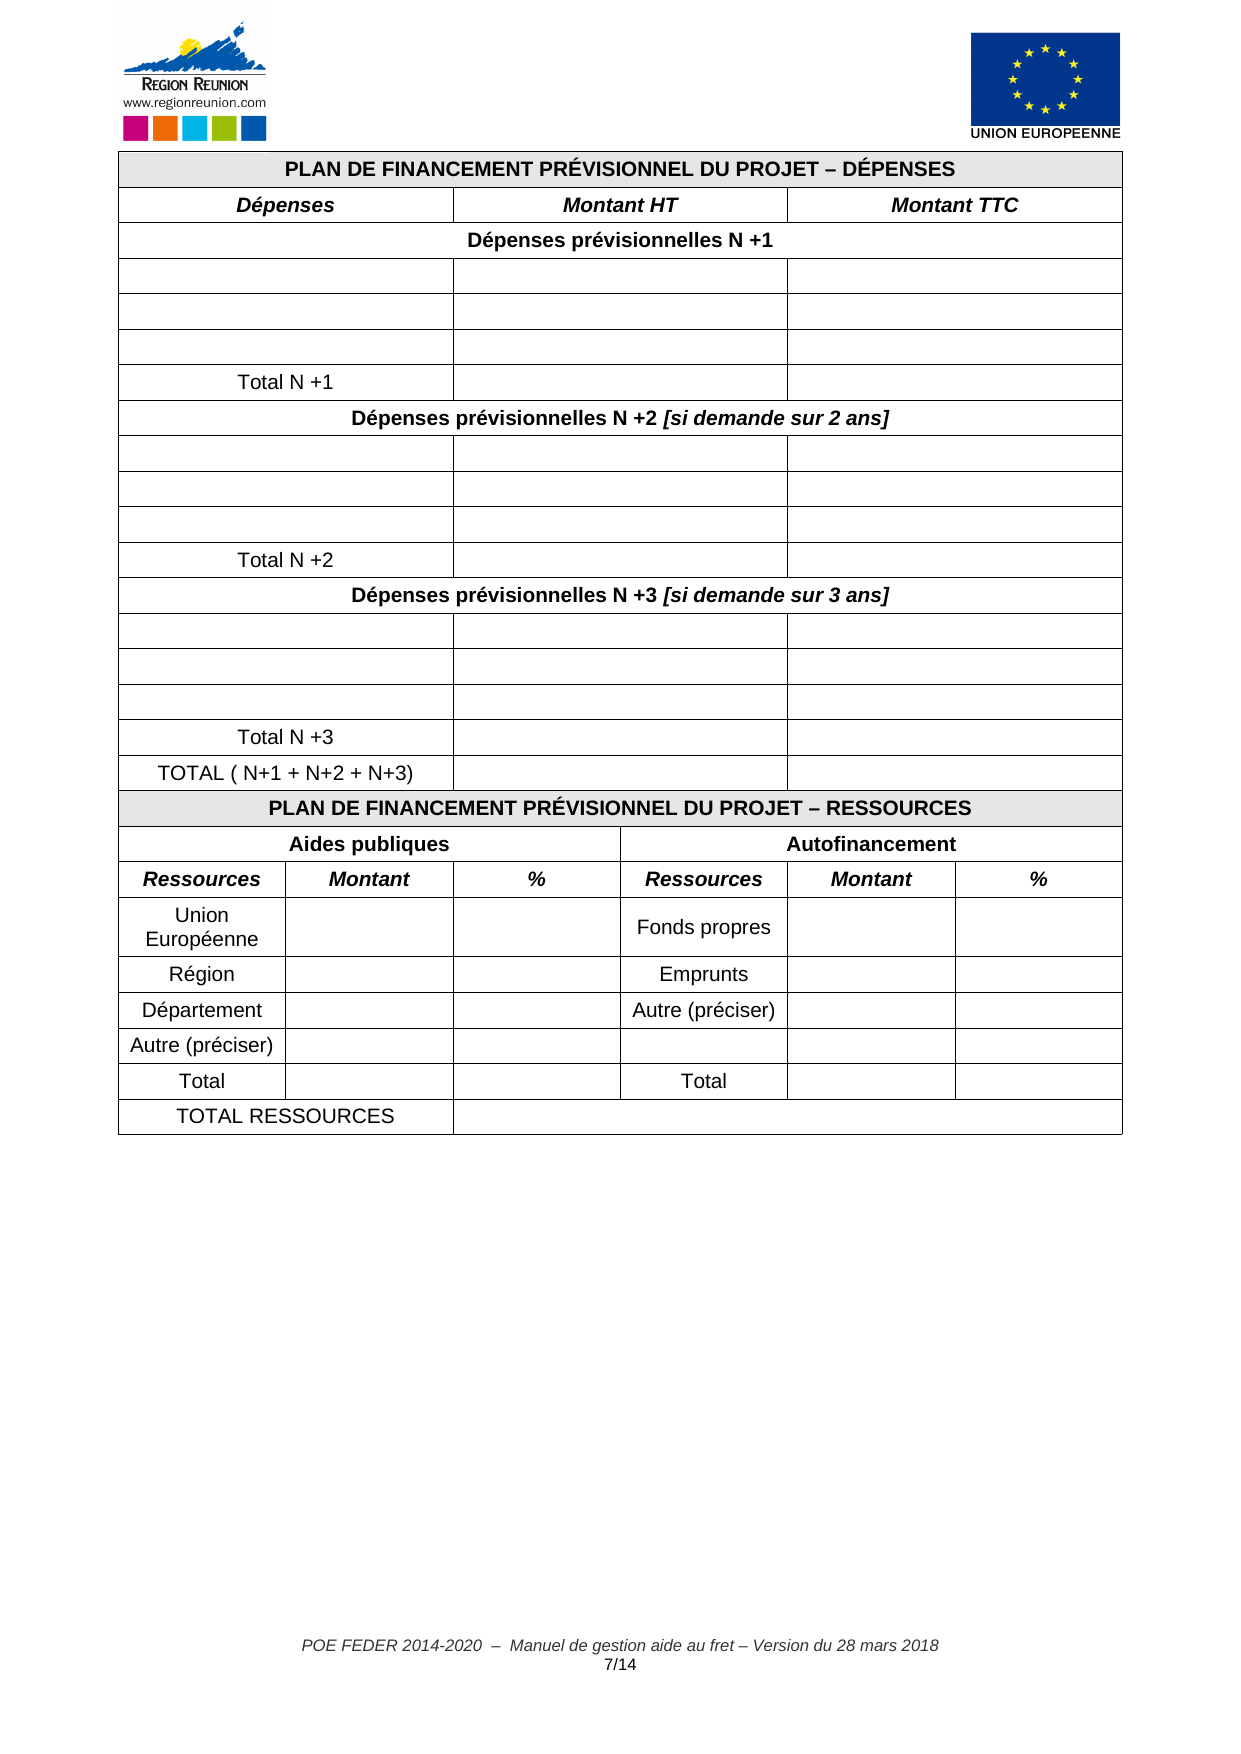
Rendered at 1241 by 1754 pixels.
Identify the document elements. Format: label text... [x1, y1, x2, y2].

table_header Plan de financement prévisionnel du projet – Dépenses [119, 152, 1122, 187]
table_cell [956, 1029, 1122, 1063]
table_cell [788, 259, 1122, 293]
table_cell [788, 330, 1122, 364]
table_cell [454, 507, 787, 542]
table_cell [119, 330, 453, 364]
table_cell Ressources [119, 862, 285, 897]
table_cell [286, 1029, 453, 1063]
table_cell % [454, 862, 620, 897]
table_cell [454, 472, 787, 506]
table_cell [788, 649, 1122, 684]
table_cell [788, 957, 955, 992]
table_cell [454, 436, 787, 471]
table_cell [119, 685, 453, 719]
table_cell [788, 1029, 955, 1063]
table_cell [119, 294, 453, 329]
table_cell [788, 365, 1122, 400]
table_cell [454, 649, 787, 684]
table_cell Dépenses prévisionnelles N +3 [si demande sur 3 ans] [119, 578, 1122, 613]
picture [118, 0, 271, 151]
table_cell [454, 614, 787, 648]
table_cell Dépenses [119, 188, 453, 222]
table_cell TOTAL RESSOURCES [119, 1100, 453, 1134]
table_cell Aides publiques [119, 827, 620, 861]
table_cell [788, 1064, 955, 1098]
table_cell [454, 330, 787, 364]
table_cell Autre (préciser) [119, 1029, 285, 1063]
table_cell [788, 756, 1122, 790]
table_cell [454, 756, 787, 790]
table_cell [788, 993, 955, 1027]
table_cell Ressources [621, 862, 787, 897]
table_cell Total N +1 [119, 365, 453, 400]
table_cell [454, 294, 787, 329]
table_cell Montant HT [454, 188, 787, 222]
table_cell [956, 1064, 1122, 1098]
table_cell Dépenses prévisionnelles N +1 [119, 223, 1122, 258]
table_cell [119, 507, 453, 542]
table_cell [454, 543, 787, 577]
table_cell [119, 614, 453, 648]
table_cell Emprunts [621, 957, 787, 992]
table_cell [621, 1029, 787, 1063]
table_cell [956, 993, 1122, 1027]
table_cell Autre (préciser) [621, 993, 787, 1027]
table_cell [454, 685, 787, 719]
table_cell Montant [788, 862, 955, 897]
table_cell Fonds propres [621, 898, 787, 956]
table_cell [286, 1064, 453, 1098]
table_cell [454, 365, 787, 400]
table_cell [286, 957, 453, 992]
table_cell [454, 957, 620, 992]
table_cell Montant TTC [788, 188, 1122, 222]
table_cell [454, 1100, 1122, 1134]
table_cell [788, 720, 1122, 755]
table_cell [454, 898, 620, 956]
table_cell [956, 957, 1122, 992]
table_cell [286, 898, 453, 956]
table_cell [119, 436, 453, 471]
picture [968, 30, 1123, 140]
table_cell TOTAL ( N+1 + N+2 + N+3) [119, 756, 453, 790]
table_cell Total [119, 1064, 285, 1098]
table_cell [286, 993, 453, 1027]
table_cell [119, 472, 453, 506]
table_cell [788, 543, 1122, 577]
table_cell Total [621, 1064, 787, 1098]
table_cell [119, 649, 453, 684]
table_cell [454, 1029, 620, 1063]
table_cell Région [119, 957, 285, 992]
table_cell [788, 614, 1122, 648]
table_cell [788, 472, 1122, 506]
table_cell Dépenses prévisionnelles N +2 [si demande sur 2 ans] [119, 401, 1122, 435]
table_cell [454, 720, 787, 755]
table_cell [454, 259, 787, 293]
table_cell [788, 294, 1122, 329]
table_cell Total N +2 [119, 543, 453, 577]
table_cell [454, 993, 620, 1027]
table_cell % [956, 862, 1122, 897]
table_cell Plan de financement prévisionnel du projet – Ressources [119, 791, 1122, 826]
table_cell [788, 685, 1122, 719]
table_cell [454, 1064, 620, 1098]
table_cell Total N +3 [119, 720, 453, 755]
table_cell [788, 436, 1122, 471]
table_cell Union Européenne [119, 898, 285, 956]
table_cell Département [119, 993, 285, 1027]
table_cell [956, 898, 1122, 956]
table_cell [788, 507, 1122, 542]
table_cell [119, 259, 453, 293]
table_cell Montant [286, 862, 453, 897]
table_cell [788, 898, 955, 956]
table_cell Autofinancement [621, 827, 1122, 861]
